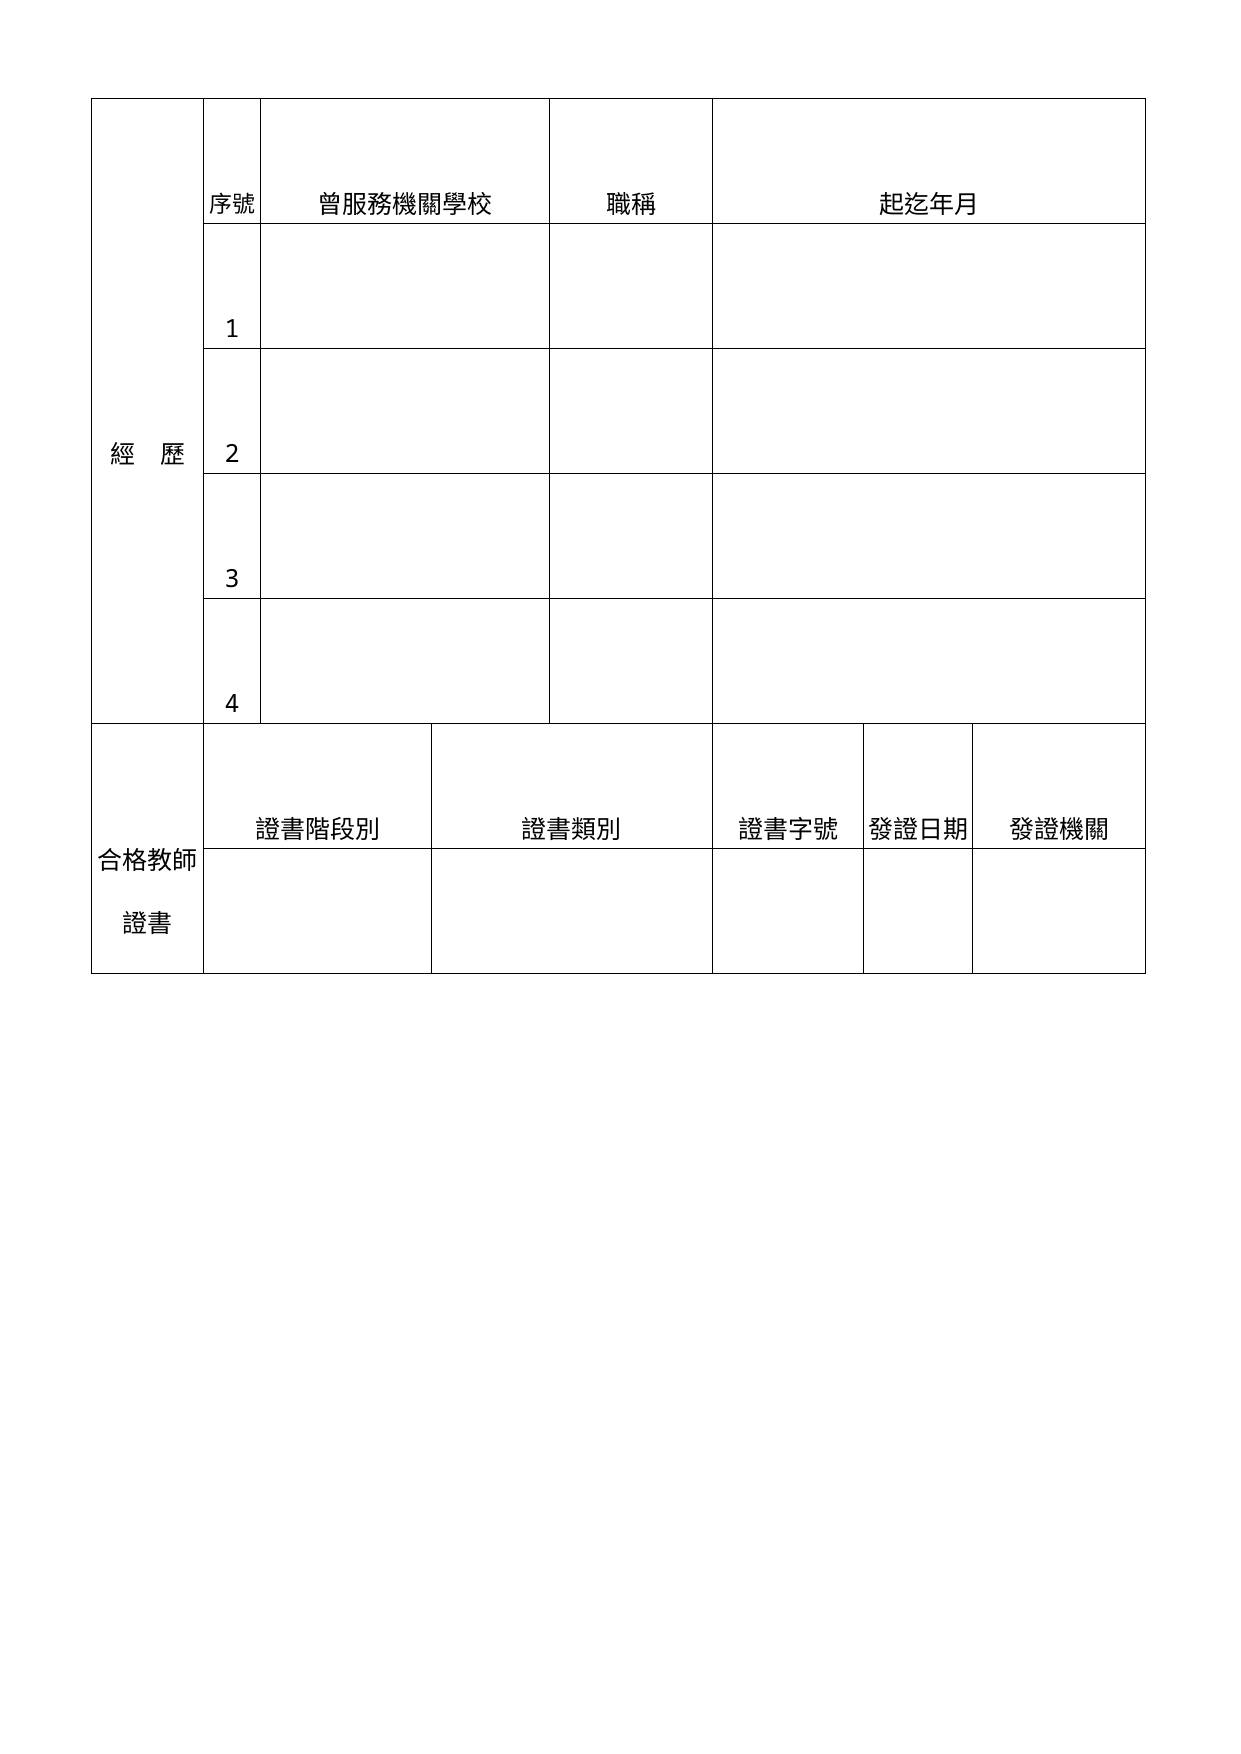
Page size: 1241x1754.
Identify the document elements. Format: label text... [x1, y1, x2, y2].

table_cell 2 [204, 349, 260, 473]
table_cell 證書階段別 [204, 724, 431, 848]
table_cell 序號 [204, 99, 260, 223]
table_cell 1 [204, 224, 260, 348]
table_cell [550, 224, 712, 348]
table_cell 合格教師證書 [92, 724, 203, 973]
table_cell 發證日期 [864, 724, 972, 848]
table_cell [550, 349, 712, 473]
table_cell 3 [204, 474, 260, 598]
table_cell 經 歷 [92, 99, 203, 723]
table_cell [713, 474, 1145, 598]
table_cell [261, 599, 549, 723]
table_cell [864, 849, 972, 973]
table_cell [713, 224, 1145, 348]
table_cell [204, 849, 431, 973]
table_cell 職稱 [550, 99, 712, 223]
table_cell [261, 349, 549, 473]
table_cell [973, 849, 1145, 973]
table_cell [713, 849, 863, 973]
table_cell [713, 349, 1145, 473]
table_cell 證書字號 [713, 724, 863, 848]
table_cell 證書類別 [432, 724, 712, 848]
table_cell 曾服務機關學校 [261, 99, 549, 223]
table_cell 起迄年月 [713, 99, 1145, 223]
table_cell 4 [204, 599, 260, 723]
table_cell 發證機關 [973, 724, 1145, 848]
table_cell [550, 599, 712, 723]
table_cell [261, 474, 549, 598]
table_cell [713, 599, 1145, 723]
table_cell [261, 224, 549, 348]
table_cell [550, 474, 712, 598]
table_cell [432, 849, 712, 973]
